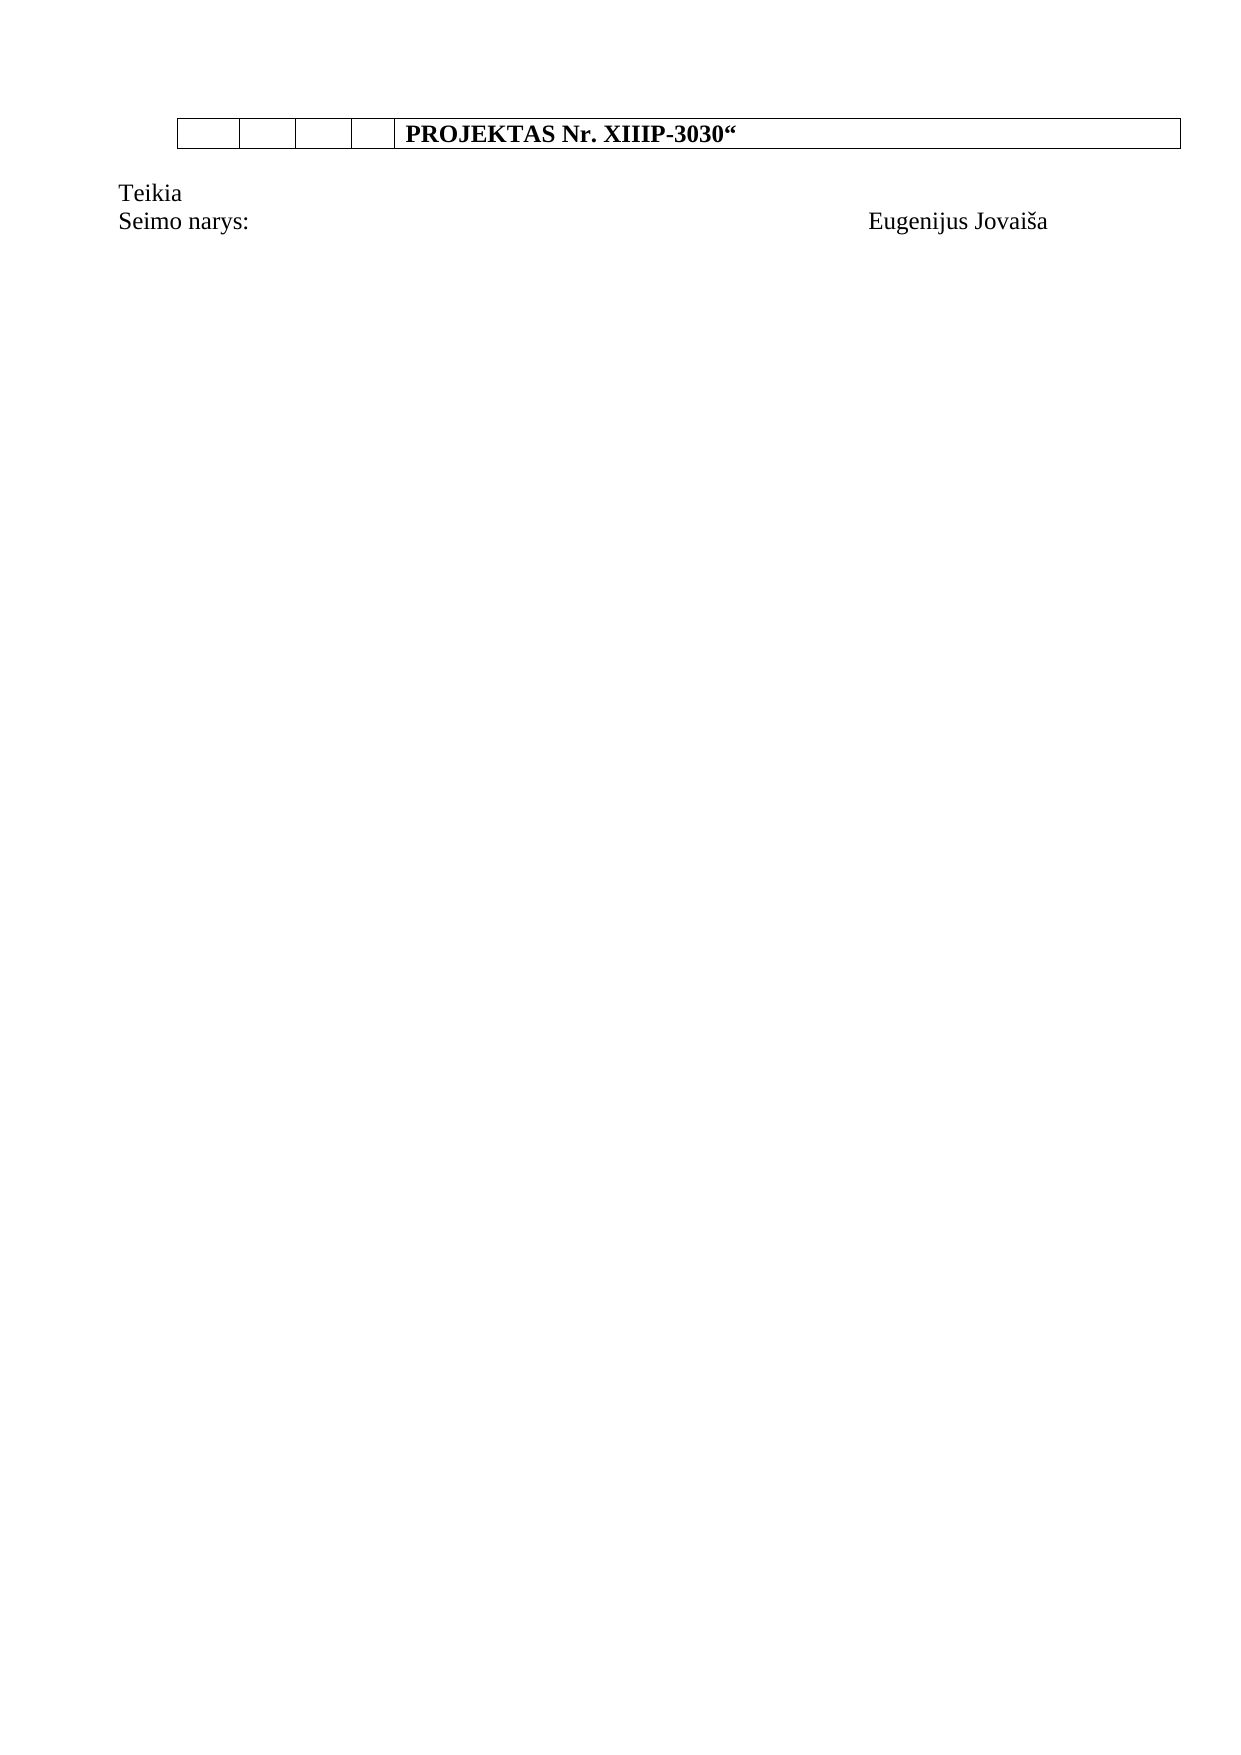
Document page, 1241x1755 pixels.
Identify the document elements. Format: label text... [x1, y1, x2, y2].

table_cell [352, 119, 394, 148]
text Seimo narys: Eugenijus Jovaiša [118, 206, 1152, 235]
text Teikia [118, 178, 1152, 206]
table_cell [178, 119, 239, 148]
table_cell PROJEKTAS Nr. XIIIP-3030“ [395, 119, 1180, 148]
table_cell [240, 119, 295, 148]
table_cell [296, 119, 351, 148]
